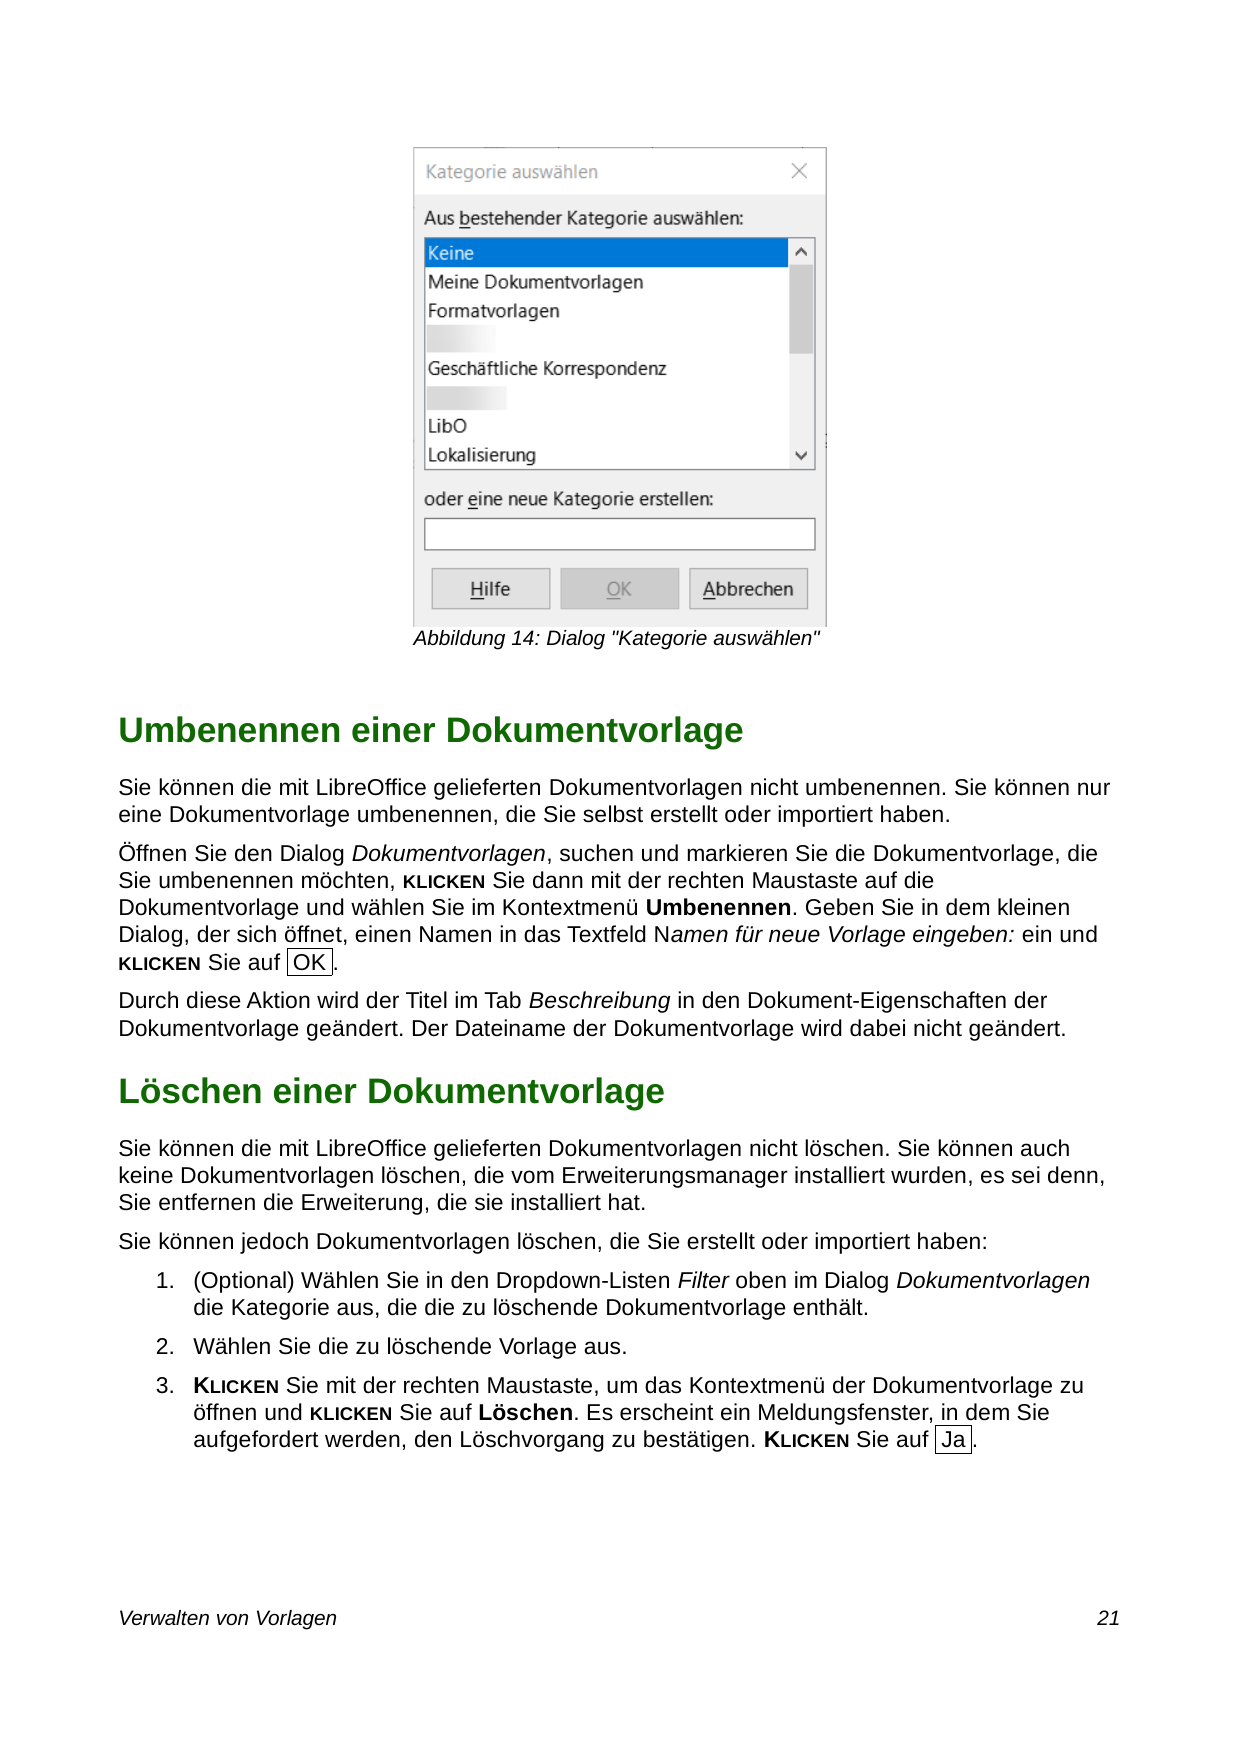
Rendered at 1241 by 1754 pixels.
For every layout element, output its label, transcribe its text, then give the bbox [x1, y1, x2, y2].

subtitle Umbenennen einer Dokumentvorlage [118, 709, 1122, 750]
text Durch diese Aktion wird der Titel im Tab Beschreibung in den Dokument-Eigenschaften der Dokumentvorlage geändert. Der Dateiname der Dokumentvorlage wird dabei nicht geändert. [118, 987, 1122, 1041]
text Sie können die mit LibreOffice gelieferten Dokumentvorlagen nicht umbenennen. Sie können nur eine Dokumentvorlage umbenennen, die Sie selbst erstellt oder importiert haben. [118, 773, 1122, 828]
subtitle Löschen einer Dokumentvorlage [118, 1070, 1122, 1111]
text Sie können jedoch Dokumentvorlagen löschen, die Sie erstellt oder importiert haben: [118, 1227, 1122, 1254]
text Sie können die mit LibreOffice gelieferten Dokumentvorlagen nicht löschen. Sie können auch keine Dokumentvorlagen löschen, die vom Erweiterungsmanager installiert wurden, es sei denn, Sie entfernen die Erweiterung, die sie installiert hat. [118, 1134, 1122, 1216]
text Abbildung 14: Dialog "Kategorie auswählen" [413, 627, 827, 650]
list (Optional) Wählen Sie in den Dropdown-Listen Filter oben im Dialog Dokumentvorlagen die Kategorie aus, die die zu löschende Dokumentvorlage enthält. [156, 1266, 1122, 1321]
list Wählen Sie die zu löschende Vorlage aus. [156, 1332, 1122, 1359]
list Klicken Sie mit der rechten Maustaste, um das Kontextmenü der Dokumentvorlage zu öffnen und klicken Sie auf Löschen. Es erscheint ein Meldungsfenster, in dem Sie aufgefordert werden, den Löschvorgang zu bestätigen. Klicken Sie auf Ja. [156, 1371, 1122, 1453]
text Öffnen Sie den Dialog Dokumentvorlagen, suchen und markieren Sie die Dokumentvorlage, die Sie umbenennen möchten, klicken Sie dann mit der rechten Maustaste auf die Dokumentvorlage und wählen Sie im Kontextmenü Umbenennen. Geben Sie in dem kleinen Dialog, der sich öffnet, einen Namen in das Textfeld Namen für neue Vorlage eingeben: ein und klicken Sie auf OK. [118, 839, 1122, 975]
picture [413, 147, 827, 627]
